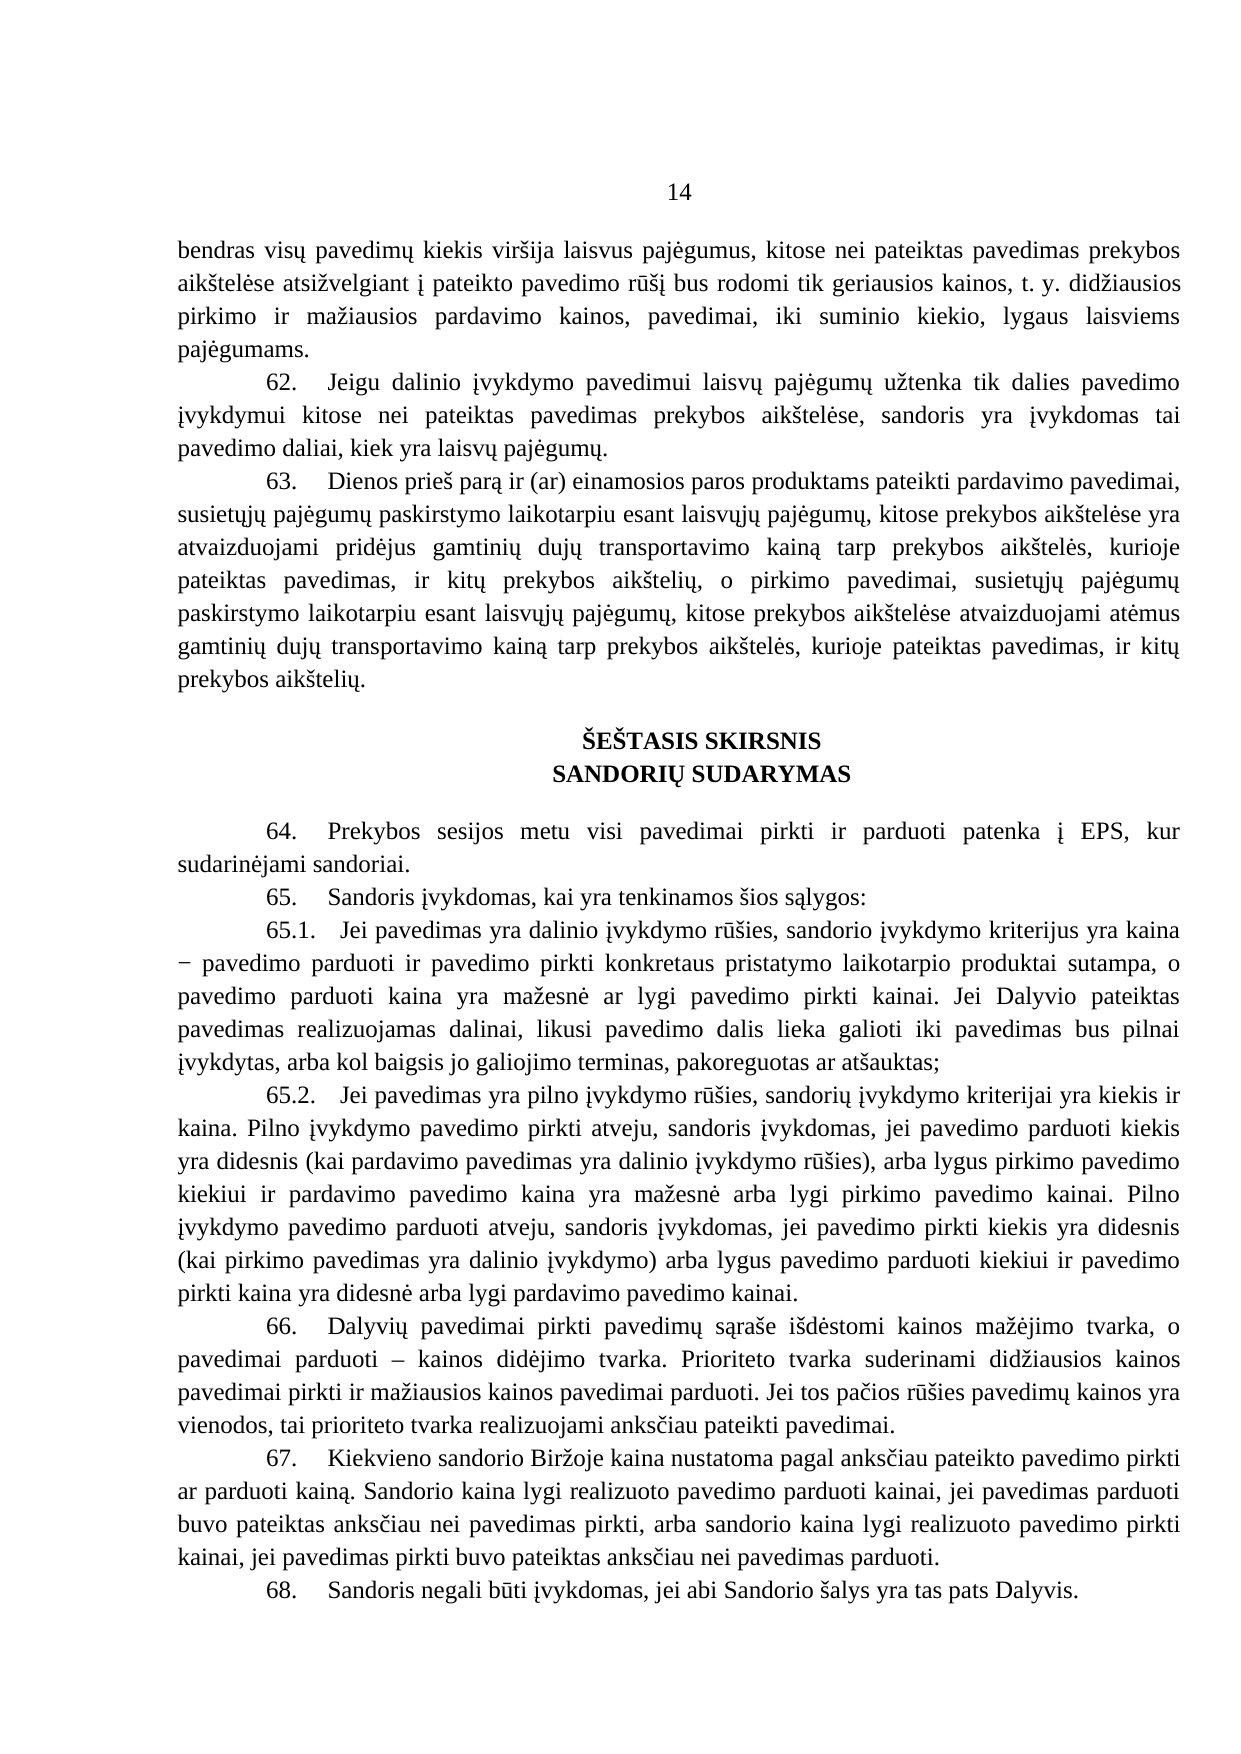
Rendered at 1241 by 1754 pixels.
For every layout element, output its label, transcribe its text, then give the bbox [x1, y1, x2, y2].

text 63. Dienos prieš parą ir (ar) einamosios paros produktams pateikti pardavimo pavedimai, susietųjų pajėgumų paskirstymo laikotarpiu esant laisvųjų pajėgumų, kitose prekybos aikštelėse yra atvaizduojami pridėjus gamtinių dujų transportavimo kainą tarp prekybos aikštelės, kurioje pateiktas pavedimas, ir kitų prekybos aikštelių, o pirkimo pavedimai, susietųjų pajėgumų paskirstymo laikotarpiu esant laisvųjų pajėgumų, kitose prekybos aikštelėse atvaizduojami atėmus gamtinių dujų transportavimo kainą tarp prekybos aikštelės, kurioje pateiktas pavedimas, ir kitų prekybos aikštelių. [177, 466, 1181, 693]
text 65. Sandoris įvykdomas, kai yra tenkinamos šios sąlygos: [177, 882, 1181, 911]
text 62. Jeigu dalinio įvykdymo pavedimui laisvų pajėgumų užtenka tik dalies pavedimo įvykdymui kitose nei pateiktas pavedimas prekybos aikštelėse, sandoris yra įvykdomas tai pavedimo daliai, kiek yra laisvų pajėgumų. [177, 367, 1181, 462]
text 66. Dalyvių pavedimai pirkti pavedimų sąraše išdėstomi kainos mažėjimo tvarka, o pavedimai parduoti – kainos didėjimo tvarka. Prioriteto tvarka suderinami didžiausios kainos pavedimai pirkti ir mažiausios kainos pavedimai parduoti. Jei tos pačios rūšies pavedimų kainos yra vienodos, tai prioriteto tvarka realizuojami anksčiau pateikti pavedimai. [177, 1311, 1181, 1439]
text 67. Kiekvieno sandorio Biržoje kaina nustatoma pagal anksčiau pateikto pavedimo pirkti ar parduoti kainą. Sandorio kaina lygi realizuoto pavedimo parduoti kainai, jei pavedimas parduoti buvo pateiktas anksčiau nei pavedimas pirkti, arba sandorio kaina lygi realizuoto pavedimo pirkti kainai, jei pavedimas pirkti buvo pateiktas anksčiau nei pavedimas parduoti. [177, 1443, 1181, 1571]
text bendras visų pavedimų kiekis viršija laisvus pajėgumus, kitose nei pateiktas pavedimas prekybos aikštelėse atsižvelgiant į pateikto pavedimo rūšį bus rodomi tik geriausios kainos, t. y. didžiausios pirkimo ir mažiausios pardavimo kainos, pavedimai, iki suminio kiekio, lygaus laisviems pajėgumams. [177, 235, 1181, 362]
text 65.1. Jei pavedimas yra dalinio įvykdymo rūšies, sandorio įvykdymo kriterijus yra kaina − pavedimo parduoti ir pavedimo pirkti konkretaus pristatymo laikotarpio produktai sutampa, o pavedimo parduoti kaina yra mažesnė ar lygi pavedimo pirkti kainai. Jei Dalyvio pateiktas pavedimas realizuojamas dalinai, likusi pavedimo dalis lieka galioti iki pavedimas bus pilnai įvykdytas, arba kol baigsis jo galiojimo terminas, pakoreguotas ar atšauktas; [177, 915, 1181, 1076]
text 68. Sandoris negali būti įvykdomas, jei abi Sandorio šalys yra tas pats Dalyvis. [177, 1575, 1181, 1604]
text 64. Prekybos sesijos metu visi pavedimai pirkti ir parduoti patenka į EPS, kur sudarinėjami sandoriai. [177, 816, 1181, 878]
text 65.2. Jei pavedimas yra pilno įvykdymo rūšies, sandorių įvykdymo kriterijai yra kiekis ir kaina. Pilno įvykdymo pavedimo pirkti atveju, sandoris įvykdomas, jei pavedimo parduoti kiekis yra didesnis (kai pardavimo pavedimas yra dalinio įvykdymo rūšies), arba lygus pirkimo pavedimo kiekiui ir pardavimo pavedimo kaina yra mažesnė arba lygi pirkimo pavedimo kainai. Pilno įvykdymo pavedimo parduoti atveju, sandoris įvykdomas, jei pavedimo pirkti kiekis yra didesnis (kai pirkimo pavedimas yra dalinio įvykdymo) arba lygus pavedimo parduoti kiekiui ir pavedimo pirkti kaina yra didesnė arba lygi pardavimo pavedimo kainai. [177, 1080, 1181, 1307]
text ŠEŠTASIS SKIRSNIS SANDORIŲ SUDARYMAS [222, 726, 1181, 787]
